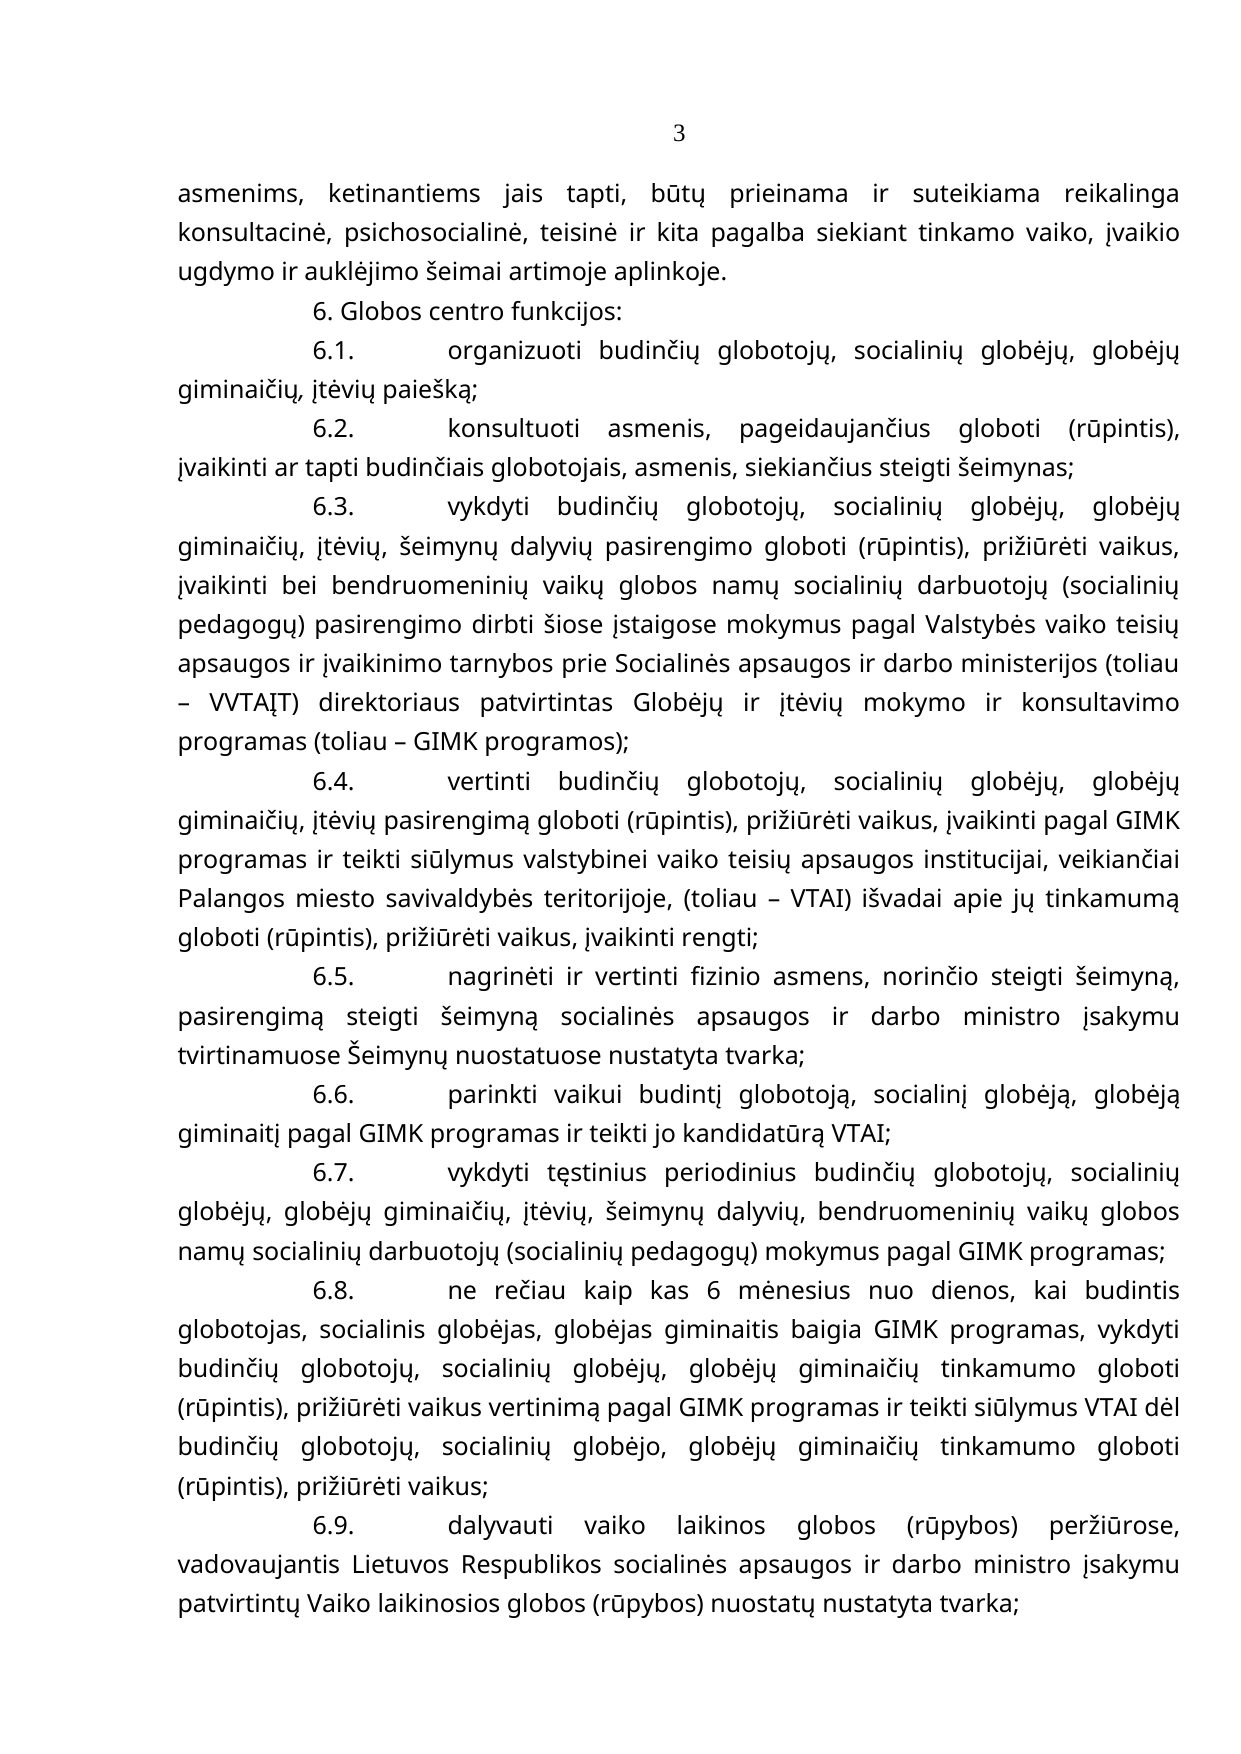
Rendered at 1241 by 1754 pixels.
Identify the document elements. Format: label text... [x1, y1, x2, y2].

text 6.7. vykdyti tęstinius periodinius budinčių globotojų, socialinių globėjų, globėjų giminaičių, įtėvių, šeimynų dalyvių, bendruomeninių vaikų globos namų socialinių darbuotojų (socialinių pedagogų) mokymus pagal GIMK programas; [177, 1155, 1181, 1267]
text asmenims, ketinantiems jais tapti, būtų prieinama ir suteikiama reikalinga konsultacinė, psichosocialinė, teisinė ir kita pagalba siekiant tinkamo vaiko, įvaikio ugdymo ir auklėjimo šeimai artimoje aplinkoje. [177, 176, 1181, 288]
text 6.4. vertinti budinčių globotojų, socialinių globėjų, globėjų giminaičių, įtėvių pasirengimą globoti (rūpintis), prižiūrėti vaikus, įvaikinti pagal GIMK programas ir teikti siūlymus valstybinei vaiko teisių apsaugos institucijai, veikiančiai Palangos miesto savivaldybės teritorijoje, (toliau – VTAI) išvadai apie jų tinkamumą globoti (rūpintis), prižiūrėti vaikus, įvaikinti rengti; [177, 763, 1181, 954]
text 6.3. vykdyti budinčių globotojų, socialinių globėjų, globėjų giminaičių, įtėvių, šeimynų dalyvių pasirengimo globoti (rūpintis), prižiūrėti vaikus, įvaikinti bei bendruomeninių vaikų globos namų socialinių darbuotojų (socialinių pedagogų) pasirengimo dirbti šiose įstaigose mokymus pagal Valstybės vaiko teisių apsaugos ir įvaikinimo tarnybos prie Socialinės apsaugos ir darbo ministerijos (toliau – VVTAĮT) direktoriaus patvirtintas Globėjų ir įtėvių mokymo ir konsultavimo programas (toliau – GIMK programos); [177, 489, 1181, 758]
text 6.2. konsultuoti asmenis, pageidaujančius globoti (rūpintis), įvaikinti ar tapti budinčiais globotojais, asmenis, siekiančius steigti šeimynas; [177, 411, 1181, 484]
text 6. Globos centro funkcijos: [177, 293, 1181, 327]
text 6.1. organizuoti budinčių globotojų, socialinių globėjų, globėjų giminaičių, įtėvių paiešką; [177, 332, 1181, 406]
text 6.5. nagrinėti ir vertinti fizinio asmens, norinčio steigti šeimyną, pasirengimą steigti šeimyną socialinės apsaugos ir darbo ministro įsakymu tvirtinamuose Šeimynų nuostatuose nustatyta tvarka; [177, 959, 1181, 1071]
text 6.6. parinkti vaikui budintį globotoją, socialinį globėją, globėją giminaitį pagal GIMK programas ir teikti jo kandidatūrą VTAI; [177, 1076, 1181, 1150]
text 6.9. dalyvauti vaiko laikinos globos (rūpybos) peržiūrose, vadovaujantis Lietuvos Respublikos socialinės apsaugos ir darbo ministro įsakymu patvirtintų Vaiko laikinosios globos (rūpybos) nuostatų nustatyta tvarka; [177, 1507, 1181, 1620]
text 6.8. ne rečiau kaip kas 6 mėnesius nuo dienos, kai budintis globotojas, socialinis globėjas, globėjas giminaitis baigia GIMK programas, vykdyti budinčių globotojų, socialinių globėjų, globėjų giminaičių tinkamumo globoti (rūpintis), prižiūrėti vaikus vertinimą pagal GIMK programas ir teikti siūlymus VTAI dėl budinčių globotojų, socialinių globėjo, globėjų giminaičių tinkamumo globoti (rūpintis), prižiūrėti vaikus; [177, 1272, 1181, 1502]
